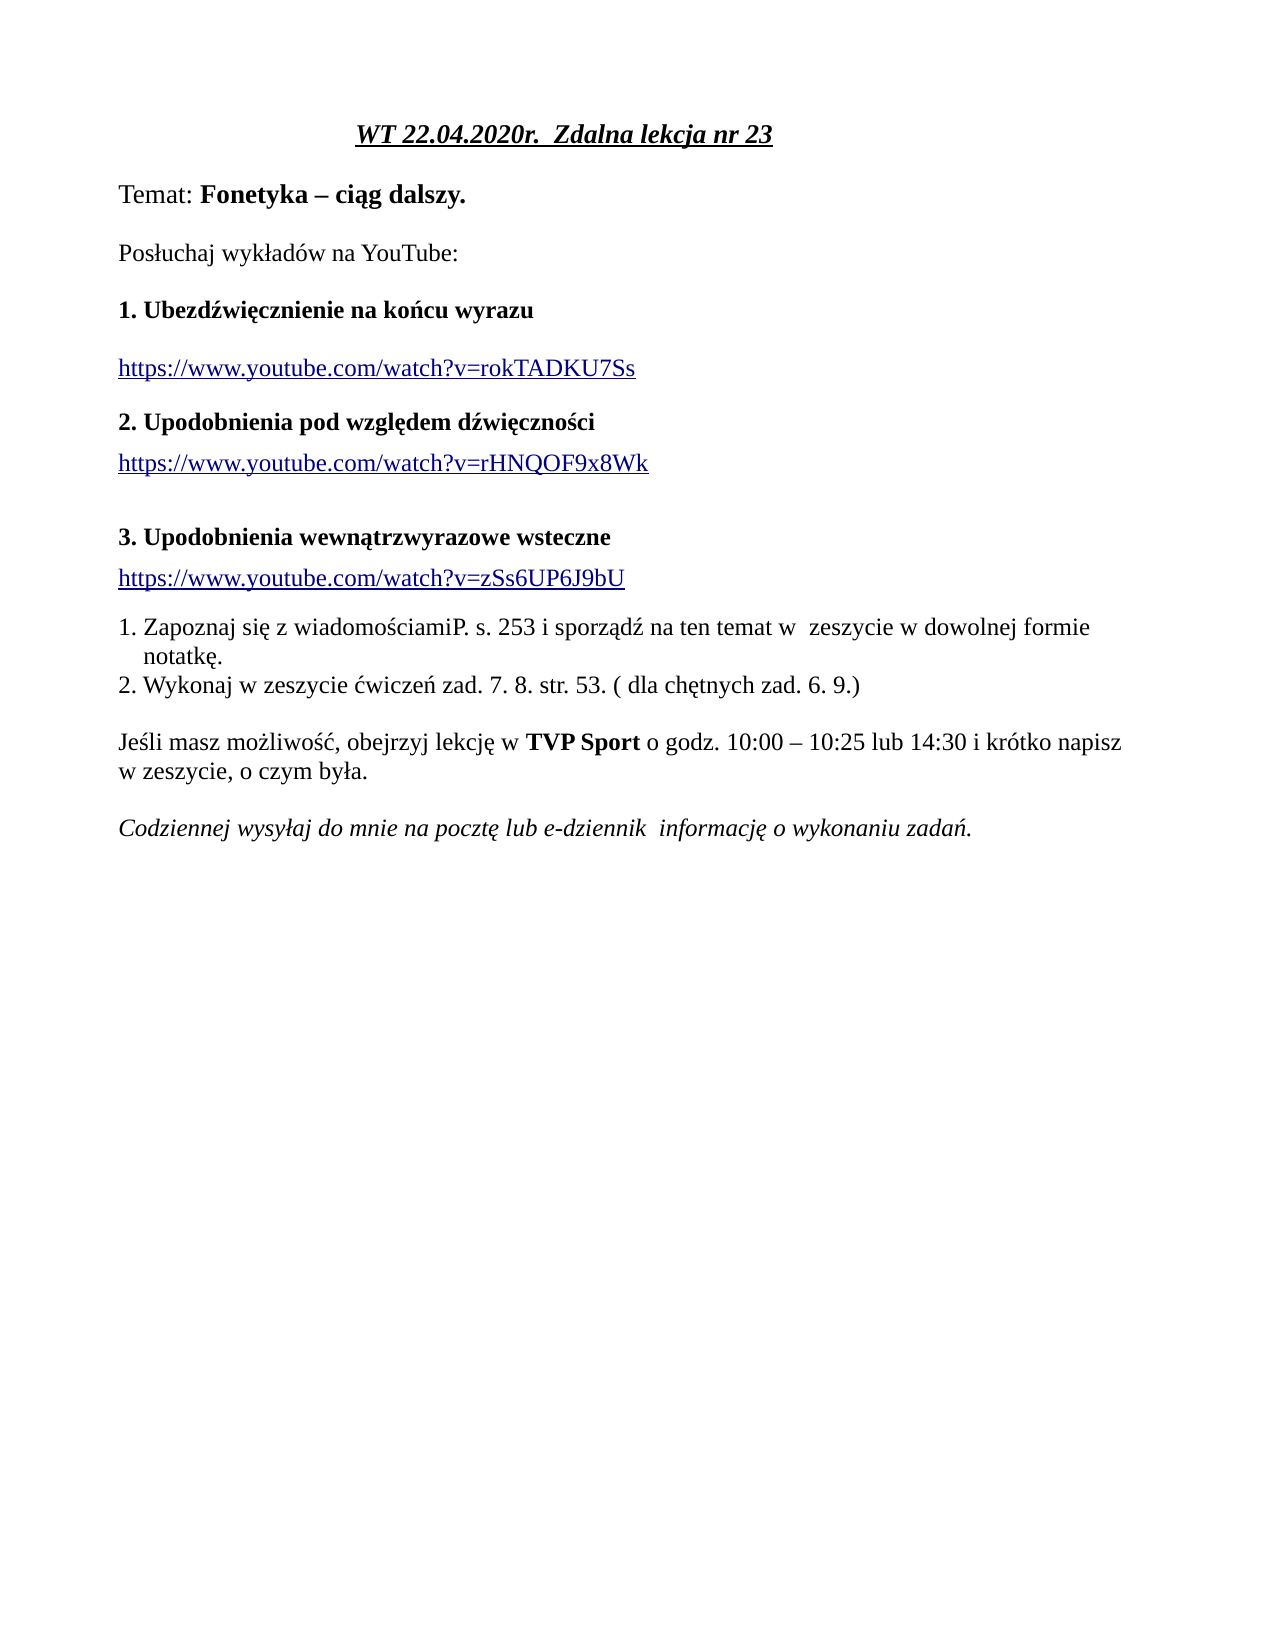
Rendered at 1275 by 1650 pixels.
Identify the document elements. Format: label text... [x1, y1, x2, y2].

text Posłuchaj wykładów na YouTube: [118, 238, 1157, 267]
text 1. Zapoznaj się z wiadomościamiP. s. 253 i sporządź na ten temat w zeszycie w dowolnej formie [118, 612, 1157, 641]
text notatkę. [118, 641, 1157, 670]
subtitle 3. Upodobnienia wewnątrzwyrazowe wsteczne [118, 522, 1157, 551]
subtitle 2. Upodobnienia pod względem dźwięczności [118, 407, 1157, 435]
text WT 22.04.2020r. Zdalna lekcja nr 23 [118, 118, 1157, 149]
text Codziennej wysyłaj do mnie na pocztę lub e-dziennik informację o wykonaniu zadań. [118, 813, 1157, 842]
text 2. Wykonaj w zeszycie ćwiczeń zad. 7. 8. str. 53. ( dla chętnych zad. 6. 9.) [118, 670, 1157, 698]
text https://www.youtube.com/watch?v=rokTADKU7Ss [118, 353, 1157, 382]
text Jeśli masz możliwość, obejrzyj lekcję w TVP Sport o godz. 10:00 – 10:25 lub 14:30 i krótko napisz w zeszycie, o czym była. [118, 727, 1157, 785]
text https://www.youtube.com/watch?v=rHNQOF9x8Wk [118, 448, 1157, 477]
text Temat: Fonetyka – ciąg dalszy. [118, 178, 1157, 209]
text 1. Ubezdźwięcznienie na końcu wyrazu [118, 295, 1157, 324]
text https://www.youtube.com/watch?v=zSs6UP6J9bU [118, 563, 1157, 592]
